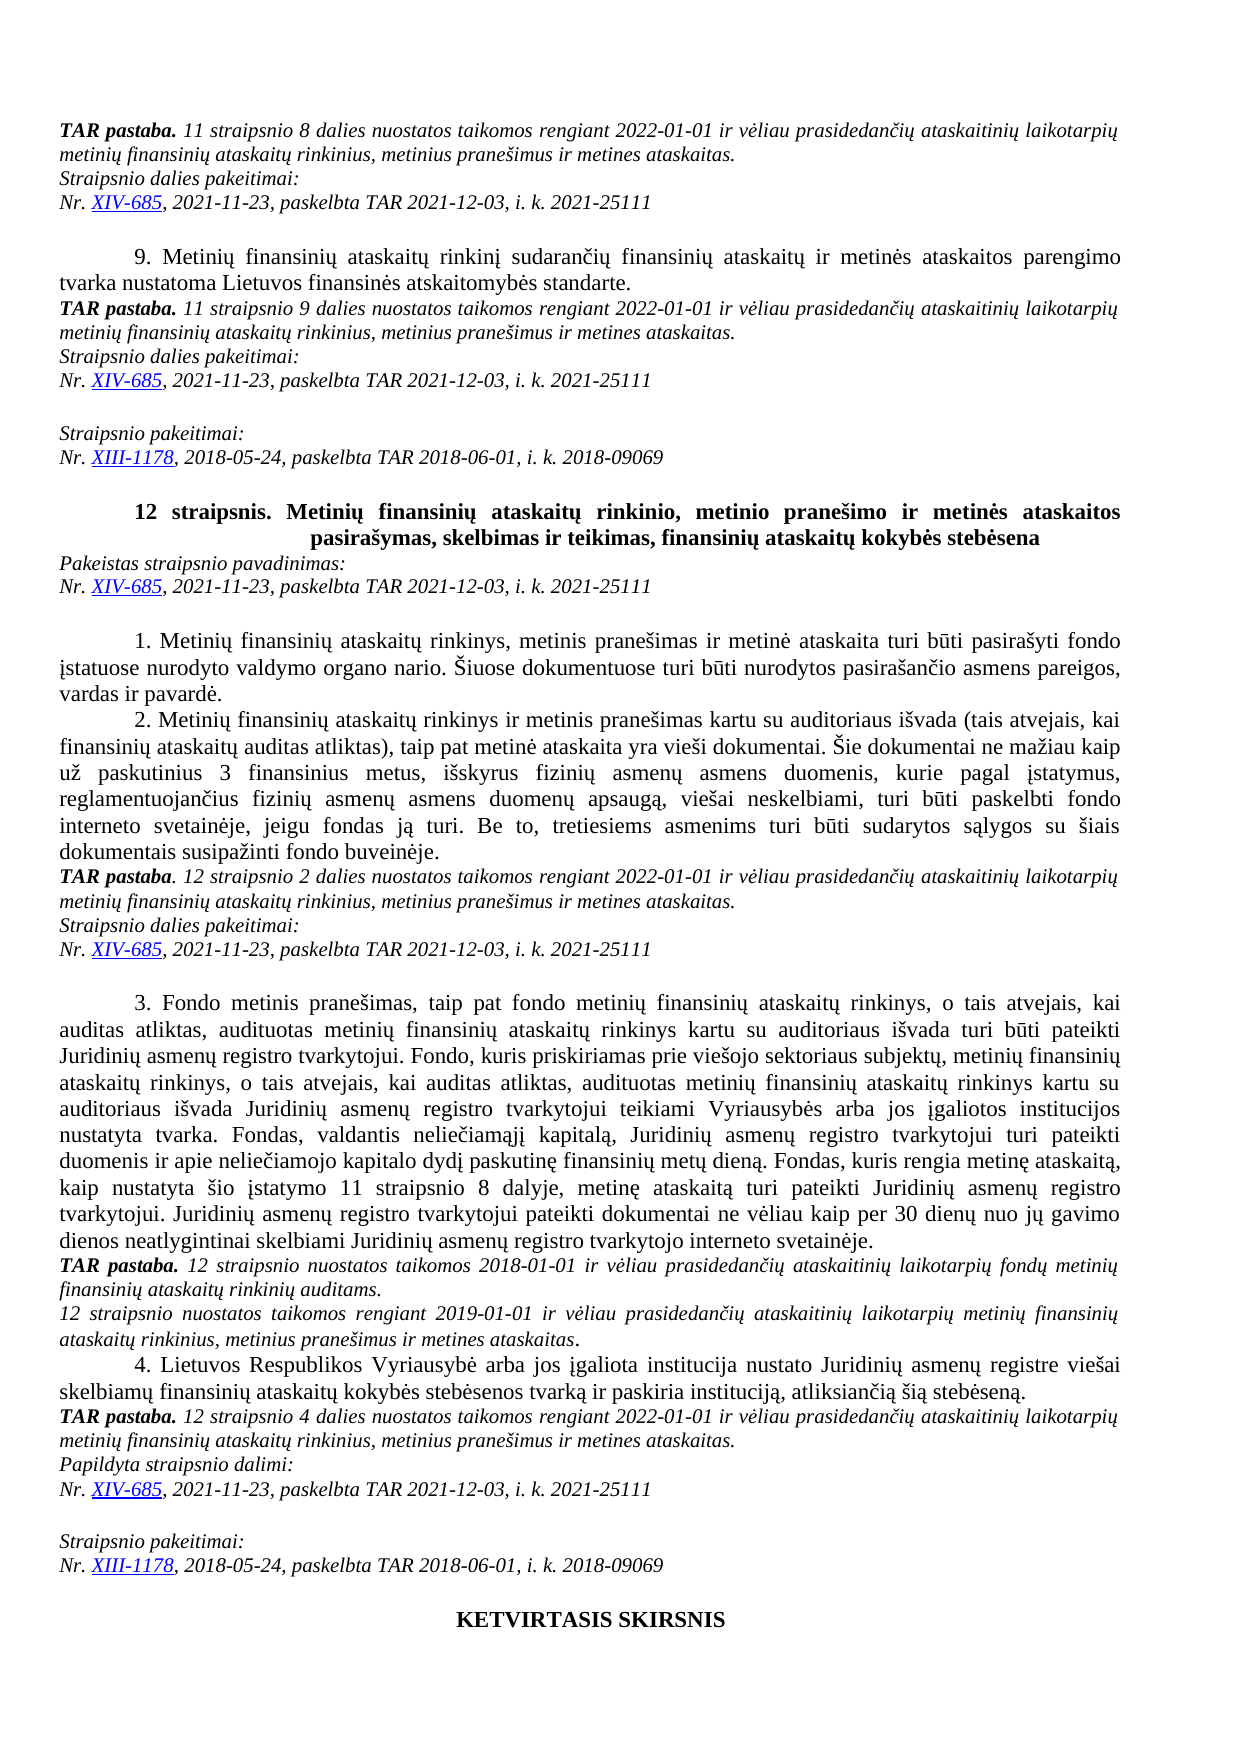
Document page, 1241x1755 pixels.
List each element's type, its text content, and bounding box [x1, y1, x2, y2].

text Nr. XIV-685, 2021-11-23, paskelbta TAR 2021-12-03, i. k. 2021-25111 [59, 574, 1122, 598]
text 9. Metinių finansinių ataskaitų rinkinį sudarančių finansinių ataskaitų ir metinės ataskaitos parengimo tvarka nustatoma Lietuvos finansinės atskaitomybės standarte. [59, 243, 1122, 296]
text TAR pastaba. 12 straipsnio 2 dalies nuostatos taikomos rengiant 2022-01-01 ir vėliau prasidedančių ataskaitinių laikotarpių metinių finansinių ataskaitų rinkinius, metinius pranešimus ir metines ataskaitas. [59, 864, 1122, 913]
text Nr. XIV-685, 2021-11-23, paskelbta TAR 2021-12-03, i. k. 2021-25111 [59, 368, 1122, 392]
text TAR pastaba. 12 straipsnio nuostatos taikomos 2018-01-01 ir vėliau prasidedančių ataskaitinių laikotarpių fondų metinių finansinių ataskaitų rinkinių auditams. [59, 1253, 1122, 1301]
text Nr. XIII-1178, 2018-05-24, paskelbta TAR 2018-06-01, i. k. 2018-09069 [59, 445, 1122, 469]
text Nr. XIV-685, 2021-11-23, paskelbta TAR 2021-12-03, i. k. 2021-25111 [59, 190, 1122, 214]
text 12 straipsnio nuostatos taikomos rengiant 2019-01-01 ir vėliau prasidedančių ataskaitinių laikotarpių metinių finansinių ataskaitų rinkinius, metinius pranešimus ir metines ataskaitas. [59, 1301, 1122, 1352]
text Nr. XIV-685, 2021-11-23, paskelbta TAR 2021-12-03, i. k. 2021-25111 [59, 937, 1122, 961]
text Straipsnio pakeitimai: [59, 421, 1122, 445]
text KETVIRTASIS SKIRSNIS [59, 1606, 1122, 1632]
text 2. Metinių finansinių ataskaitų rinkinys ir metinis pranešimas kartu su auditoriaus išvada (tais atvejais, kai finansinių ataskaitų auditas atliktas), taip pat metinė ataskaita yra vieši dokumentai. Šie dokumentai ne mažiau kaip už paskutinius 3 finansinius metus, išskyrus fizinių asmenų asmens duomenis, kurie pagal įstatymus, reglamentuojančius fizinių asmenų asmens duomenų apsaugą, viešai neskelbiami, turi būti paskelbti fondo interneto svetainėje, jeigu fondas ją turi. Be to, tretiesiems asmenims turi būti sudarytos sąlygos su šiais dokumentais susipažinti fondo buveinėje. [59, 706, 1122, 864]
text Papildyta straipsnio dalimi: [59, 1452, 1122, 1476]
text Nr. XIV-685, 2021-11-23, paskelbta TAR 2021-12-03, i. k. 2021-25111 [59, 1476, 1122, 1501]
text Straipsnio dalies pakeitimai: [59, 913, 1122, 937]
text TAR pastaba. 11 straipsnio 8 dalies nuostatos taikomos rengiant 2022-01-01 ir vėliau prasidedančių ataskaitinių laikotarpių metinių finansinių ataskaitų rinkinius, metinius pranešimus ir metines ataskaitas. [59, 118, 1122, 166]
text TAR pastaba. 11 straipsnio 9 dalies nuostatos taikomos rengiant 2022-01-01 ir vėliau prasidedančių ataskaitinių laikotarpių metinių finansinių ataskaitų rinkinius, metinius pranešimus ir metines ataskaitas. [59, 296, 1122, 344]
text Nr. XIII-1178, 2018-05-24, paskelbta TAR 2018-06-01, i. k. 2018-09069 [59, 1553, 1122, 1577]
text 3. Fondo metinis pranešimas, taip pat fondo metinių finansinių ataskaitų rinkinys, o tais atvejais, kai auditas atliktas, audituotas metinių finansinių ataskaitų rinkinys kartu su auditoriaus išvada turi būti pateikti Juridinių asmenų registro tvarkytojui. Fondo, kuris priskiriamas prie viešojo sektoriaus subjektų, metinių finansinių ataskaitų rinkinys, o tais atvejais, kai auditas atliktas, audituotas metinių finansinių ataskaitų rinkinys kartu su auditoriaus išvada Juridinių asmenų registro tvarkytojui teikiami Vyriausybės arba jos įgaliotos institucijos nustatyta tvarka. Fondas, valdantis neliečiamąjį kapitalą, Juridinių asmenų registro tvarkytojui turi pateikti duomenis ir apie neliečiamojo kapitalo dydį paskutinę finansinių metų dieną. Fondas, kuris rengia metinę ataskaitą, kaip nustatyta šio įstatymo 11 straipsnio 8 dalyje, metinę ataskaitą turi pateikti Juridinių asmenų registro tvarkytojui. Juridinių asmenų registro tvarkytojui pateikti dokumentai ne vėliau kaip per 30 dienų nuo jų gavimo dienos neatlygintinai skelbiami Juridinių asmenų registro tvarkytojo interneto svetainėje. [59, 989, 1122, 1253]
text TAR pastaba. 12 straipsnio 4 dalies nuostatos taikomos rengiant 2022-01-01 ir vėliau prasidedančių ataskaitinių laikotarpių metinių finansinių ataskaitų rinkinius, metinius pranešimus ir metines ataskaitas. [59, 1404, 1122, 1452]
text Straipsnio dalies pakeitimai: [59, 344, 1122, 368]
text Straipsnio pakeitimai: [59, 1529, 1122, 1553]
text Pakeistas straipsnio pavadinimas: [59, 550, 1122, 574]
text Straipsnio dalies pakeitimai: [59, 166, 1122, 190]
text 4. Lietuvos Respublikos Vyriausybė arba jos įgaliota institucija nustato Juridinių asmenų registre viešai skelbiamų finansinių ataskaitų kokybės stebėsenos tvarką ir paskiria instituciją, atliksiančią šią stebėseną. [59, 1352, 1122, 1404]
text 12 straipsnis. Metinių finansinių ataskaitų rinkinio, metinio pranešimo ir metinės ataskaitos pasirašymas, skelbimas ir teikimas, finansinių ataskaitų kokybės stebėsena [134, 498, 1122, 550]
text 1. Metinių finansinių ataskaitų rinkinys, metinis pranešimas ir metinė ataskaita turi būti pasirašyti fondo įstatuose nurodyto valdymo organo nario. Šiuose dokumentuose turi būti nurodytos pasirašančio asmens pareigos, vardas ir pavardė. [59, 627, 1122, 706]
